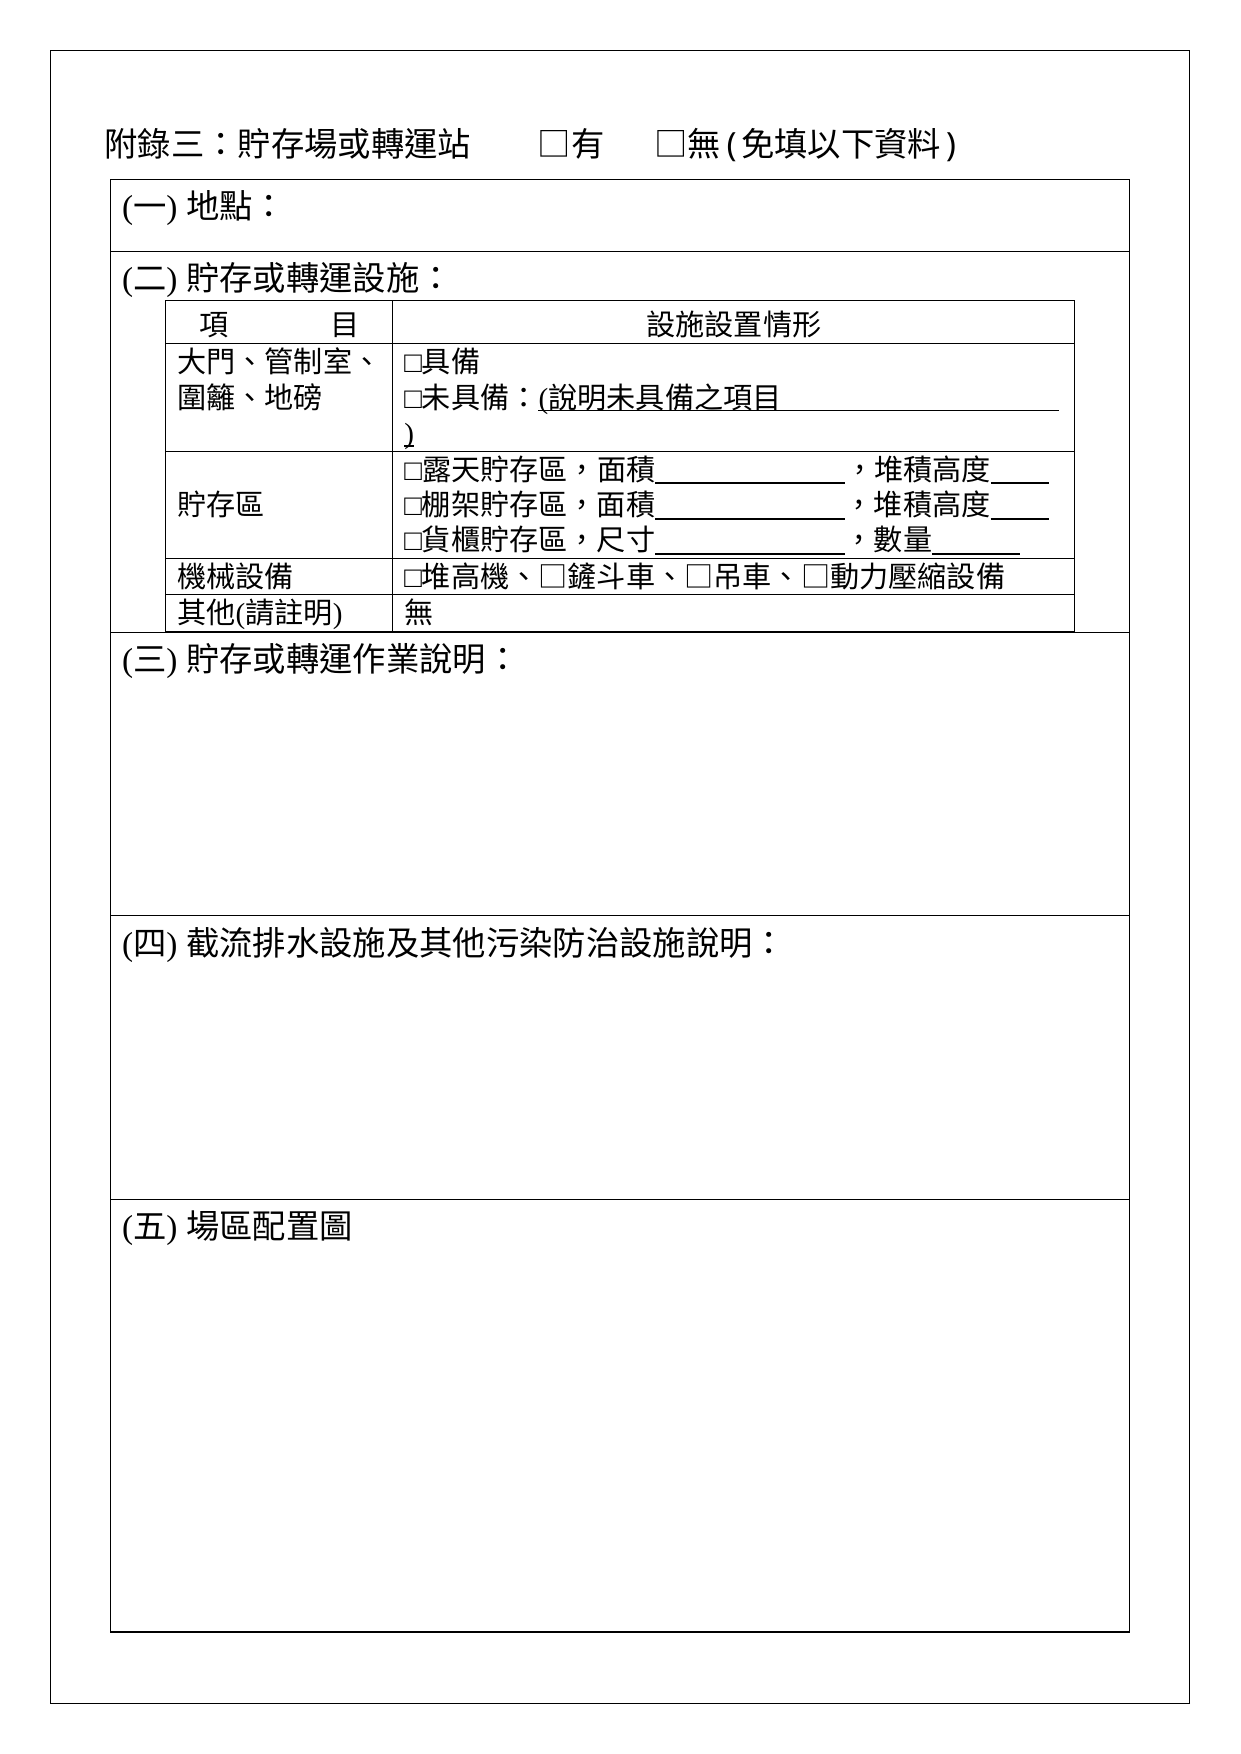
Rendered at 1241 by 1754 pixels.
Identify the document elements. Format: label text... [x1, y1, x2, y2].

table_cell 其他(請註明) [166, 595, 392, 631]
table_header 設施設置情形 [393, 301, 1074, 343]
table_cell 機械設備 [166, 559, 392, 594]
table_cell (四) 截流排水設施及其他污染防治設施說明： [111, 916, 1129, 1199]
table_cell 大門、管制室、圍籬、地磅 [166, 344, 392, 451]
table_cell 貯存區 [166, 452, 392, 558]
table_cell □堆高機、□鏟斗車、□吊車、□動力壓縮設備 [393, 559, 1074, 594]
table_cell (三) 貯存或轉運作業說明： [111, 633, 1129, 915]
table_cell (二) 貯存或轉運設施： [111, 252, 1129, 632]
table_header (一) 地點： [111, 180, 1129, 251]
table_cell □具備 □未具備：(說明未具備之項目 ) [393, 344, 1074, 451]
table_cell (五) 場區配置圖 [111, 1200, 1129, 1631]
table_header 項 目 [166, 301, 392, 343]
text 附錄三：貯存場或轉運站 □有 □無(免填以下資料) [104, 118, 1098, 167]
table_cell □露天貯存區，面積 ，堆積高度 □棚架貯存區，面積 ，堆積高度 □貨櫃貯存區，尺寸 ，數量 [393, 452, 1074, 558]
table_cell 無 [393, 595, 1074, 631]
